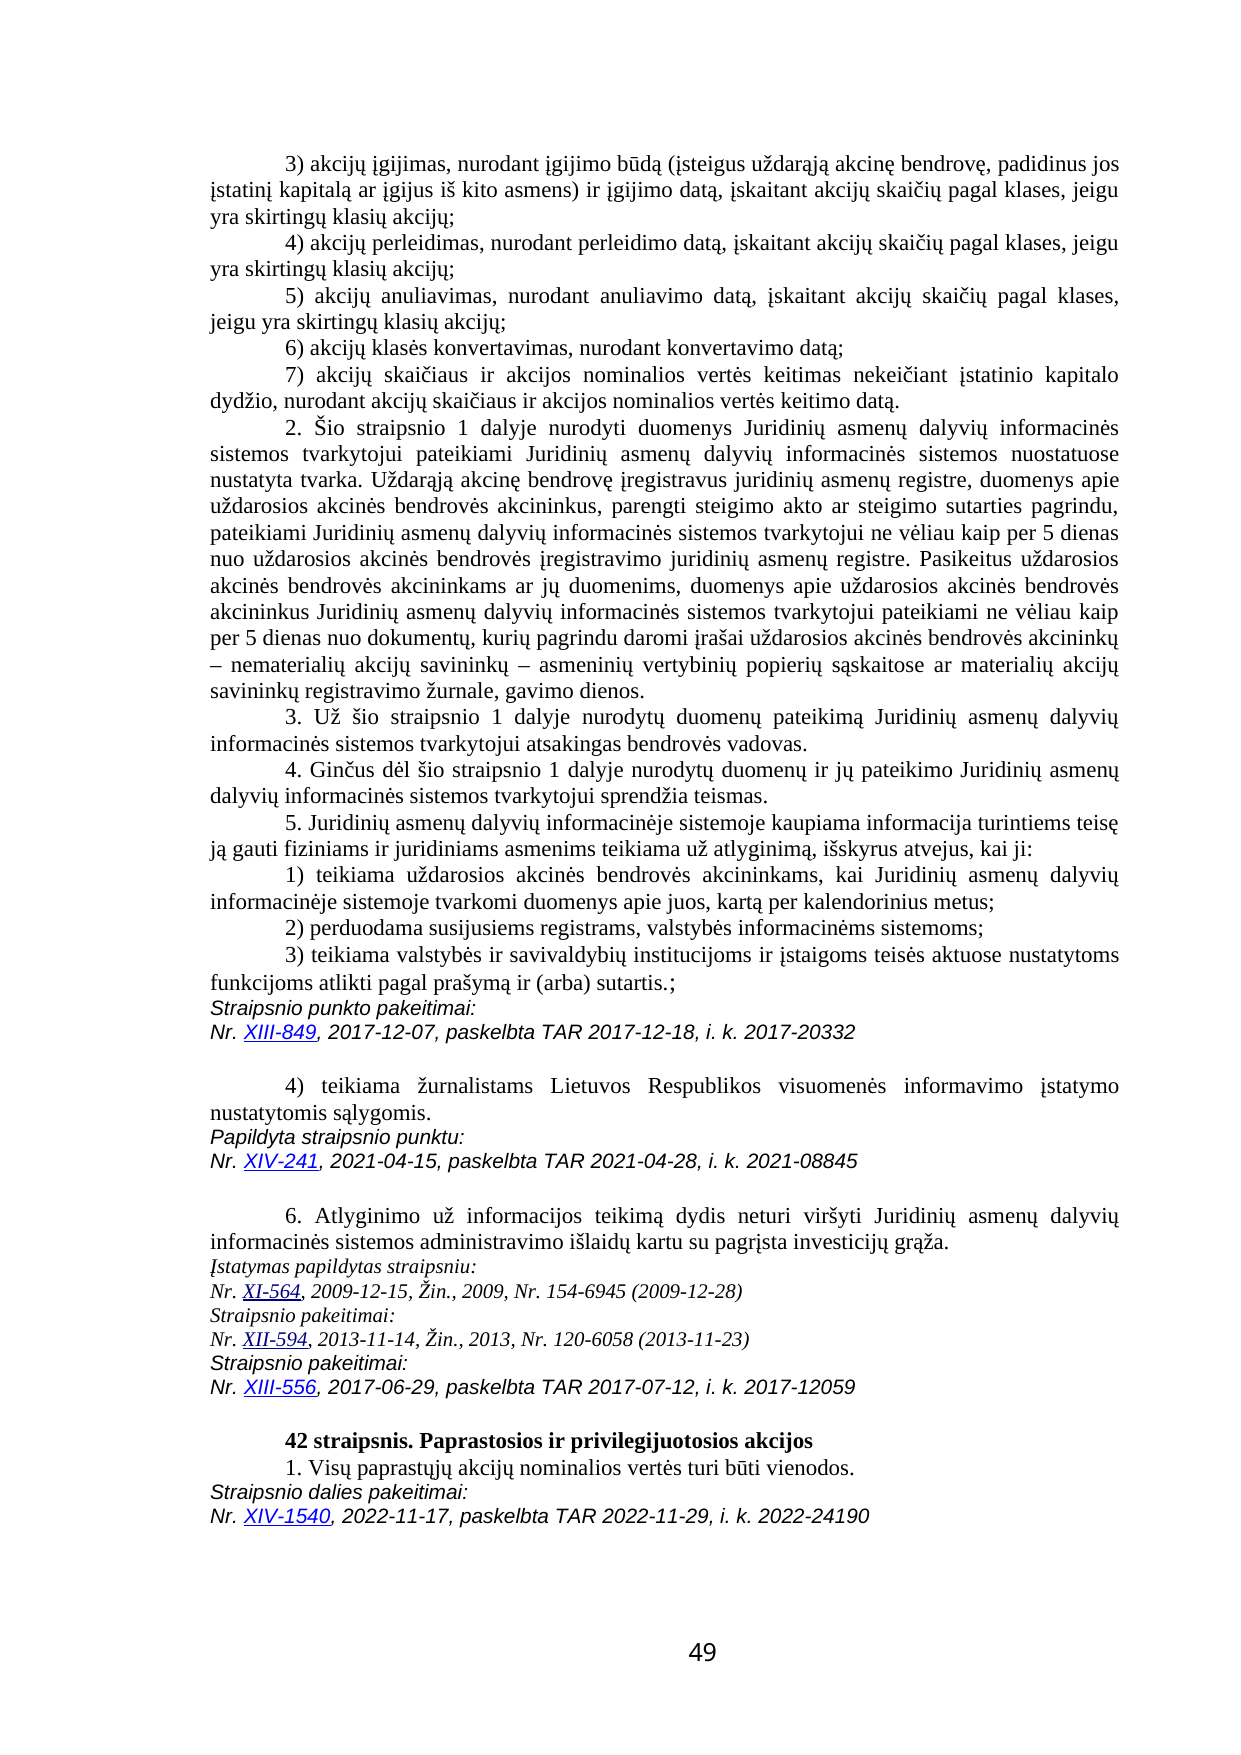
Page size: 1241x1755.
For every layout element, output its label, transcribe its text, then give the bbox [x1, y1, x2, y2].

text 7) akcijų skaičiaus ir akcijos nominalios vertės keitimas nekeičiant įstatinio kapitalo dydžio, nurodant akcijų skaičiaus ir akcijos nominalios vertės keitimo datą. [210, 361, 1120, 413]
text 3. Už šio straipsnio 1 dalyje nurodytų duomenų pateikimą Juridinių asmenų dalyvių informacinės sistemos tvarkytojui atsakingas bendrovės vadovas. [210, 703, 1120, 756]
text 2) perduodama susijusiems registrams, valstybės informacinėms sistemoms; [210, 914, 1120, 941]
text 4) teikiama žurnalistams Lietuvos Respublikos visuomenės informavimo įstatymo nustatytomis sąlygomis. [210, 1072, 1120, 1125]
text Nr. XI-564, 2009-12-15, Žin., 2009, Nr. 154-6945 (2009-12-28) [210, 1278, 1120, 1303]
text 1. Visų paprastųjų akcijų nominalios vertės turi būti vienodos. [210, 1454, 1120, 1480]
text Straipsnio punkto pakeitimai: [210, 996, 1120, 1020]
text Nr. XII-594, 2013-11-14, Žin., 2013, Nr. 120-6058 (2013-11-23) [210, 1327, 1120, 1351]
text Įstatymas papildytas straipsniu: [210, 1254, 1120, 1278]
text Straipsnio pakeitimai: [210, 1303, 1120, 1327]
text 4. Ginčus dėl šio straipsnio 1 dalyje nurodytų duomenų ir jų pateikimo Juridinių asmenų dalyvių informacinės sistemos tvarkytojui sprendžia teismas. [210, 756, 1120, 809]
text 6. Atlyginimo už informacijos teikimą dydis neturi viršyti Juridinių asmenų dalyvių informacinės sistemos administravimo išlaidų kartu su pagrįsta investicijų grąža. [210, 1202, 1120, 1254]
text 1) teikiama uždarosios akcinės bendrovės akcininkams, kai Juridinių asmenų dalyvių informacinėje sistemoje tvarkomi duomenys apie juos, kartą per kalendorinius metus; [210, 862, 1120, 914]
text 3) akcijų įgijimas, nurodant įgijimo būdą (įsteigus uždarąją akcinę bendrovę, padidinus jos įstatinį kapitalą ar įgijus iš kito asmens) ir įgijimo datą, įskaitant akcijų skaičių pagal klases, jeigu yra skirtingų klasių akcijų; [210, 150, 1120, 229]
text 2. Šio straipsnio 1 dalyje nurodyti duomenys Juridinių asmenų dalyvių informacinės sistemos tvarkytojui pateikiami Juridinių asmenų dalyvių informacinės sistemos nuostatuose nustatyta tvarka. Uždarąją akcinę bendrovę įregistravus juridinių asmenų registre, duomenys apie uždarosios akcinės bendrovės akcininkus, parengti steigimo akto ar steigimo sutarties pagrindu, pateikiami Juridinių asmenų dalyvių informacinės sistemos tvarkytojui ne vėliau kaip per 5 dienas nuo uždarosios akcinės bendrovės įregistravimo juridinių asmenų registre. Pasikeitus uždarosios akcinės bendrovės akcininkams ar jų duomenims, duomenys apie uždarosios akcinės bendrovės akcininkus Juridinių asmenų dalyvių informacinės sistemos tvarkytojui pateikiami ne vėliau kaip per 5 dienas nuo dokumentų, kurių pagrindu daromi įrašai uždarosios akcinės bendrovės akcininkų – nematerialių akcijų savininkų – asmeninių vertybinių popierių sąskaitose ar materialių akcijų savininkų registravimo žurnale, gavimo dienos. [210, 413, 1120, 703]
text Straipsnio pakeitimai: [210, 1351, 1120, 1375]
text Nr. XIV-1540, 2022-11-17, paskelbta TAR 2022-11-29, i. k. 2022-24190 [210, 1504, 1120, 1528]
text 4) akcijų perleidimas, nurodant perleidimo datą, įskaitant akcijų skaičių pagal klases, jeigu yra skirtingų klasių akcijų; [210, 229, 1120, 282]
text Straipsnio dalies pakeitimai: [210, 1480, 1120, 1504]
text 5) akcijų anuliavimas, nurodant anuliavimo datą, įskaitant akcijų skaičių pagal klases, jeigu yra skirtingų klasių akcijų; [210, 282, 1120, 334]
text 5. Juridinių asmenų dalyvių informacinėje sistemoje kaupiama informacija turintiems teisę ją gauti fiziniams ir juridiniams asmenims teikiama už atlyginimą, išskyrus atvejus, kai ji: [210, 809, 1120, 862]
text Nr. XIII-556, 2017-06-29, paskelbta TAR 2017-07-12, i. k. 2017-12059 [210, 1375, 1120, 1399]
text 42 straipsnis. Paprastosios ir privilegijuotosios akcijos [210, 1427, 1111, 1454]
text Papildyta straipsnio punktu: [210, 1125, 1120, 1149]
text Nr. XIV-241, 2021-04-15, paskelbta TAR 2021-04-28, i. k. 2021-08845 [210, 1149, 1120, 1173]
text 3) teikiama valstybės ir savivaldybių institucijoms ir įstaigoms teisės aktuose nustatytoms funkcijoms atlikti pagal prašymą ir (arba) sutartis.; [210, 941, 1120, 996]
text Nr. XIII-849, 2017-12-07, paskelbta TAR 2017-12-18, i. k. 2017-20332 [210, 1020, 1120, 1044]
text 6) akcijų klasės konvertavimas, nurodant konvertavimo datą; [210, 334, 1120, 361]
